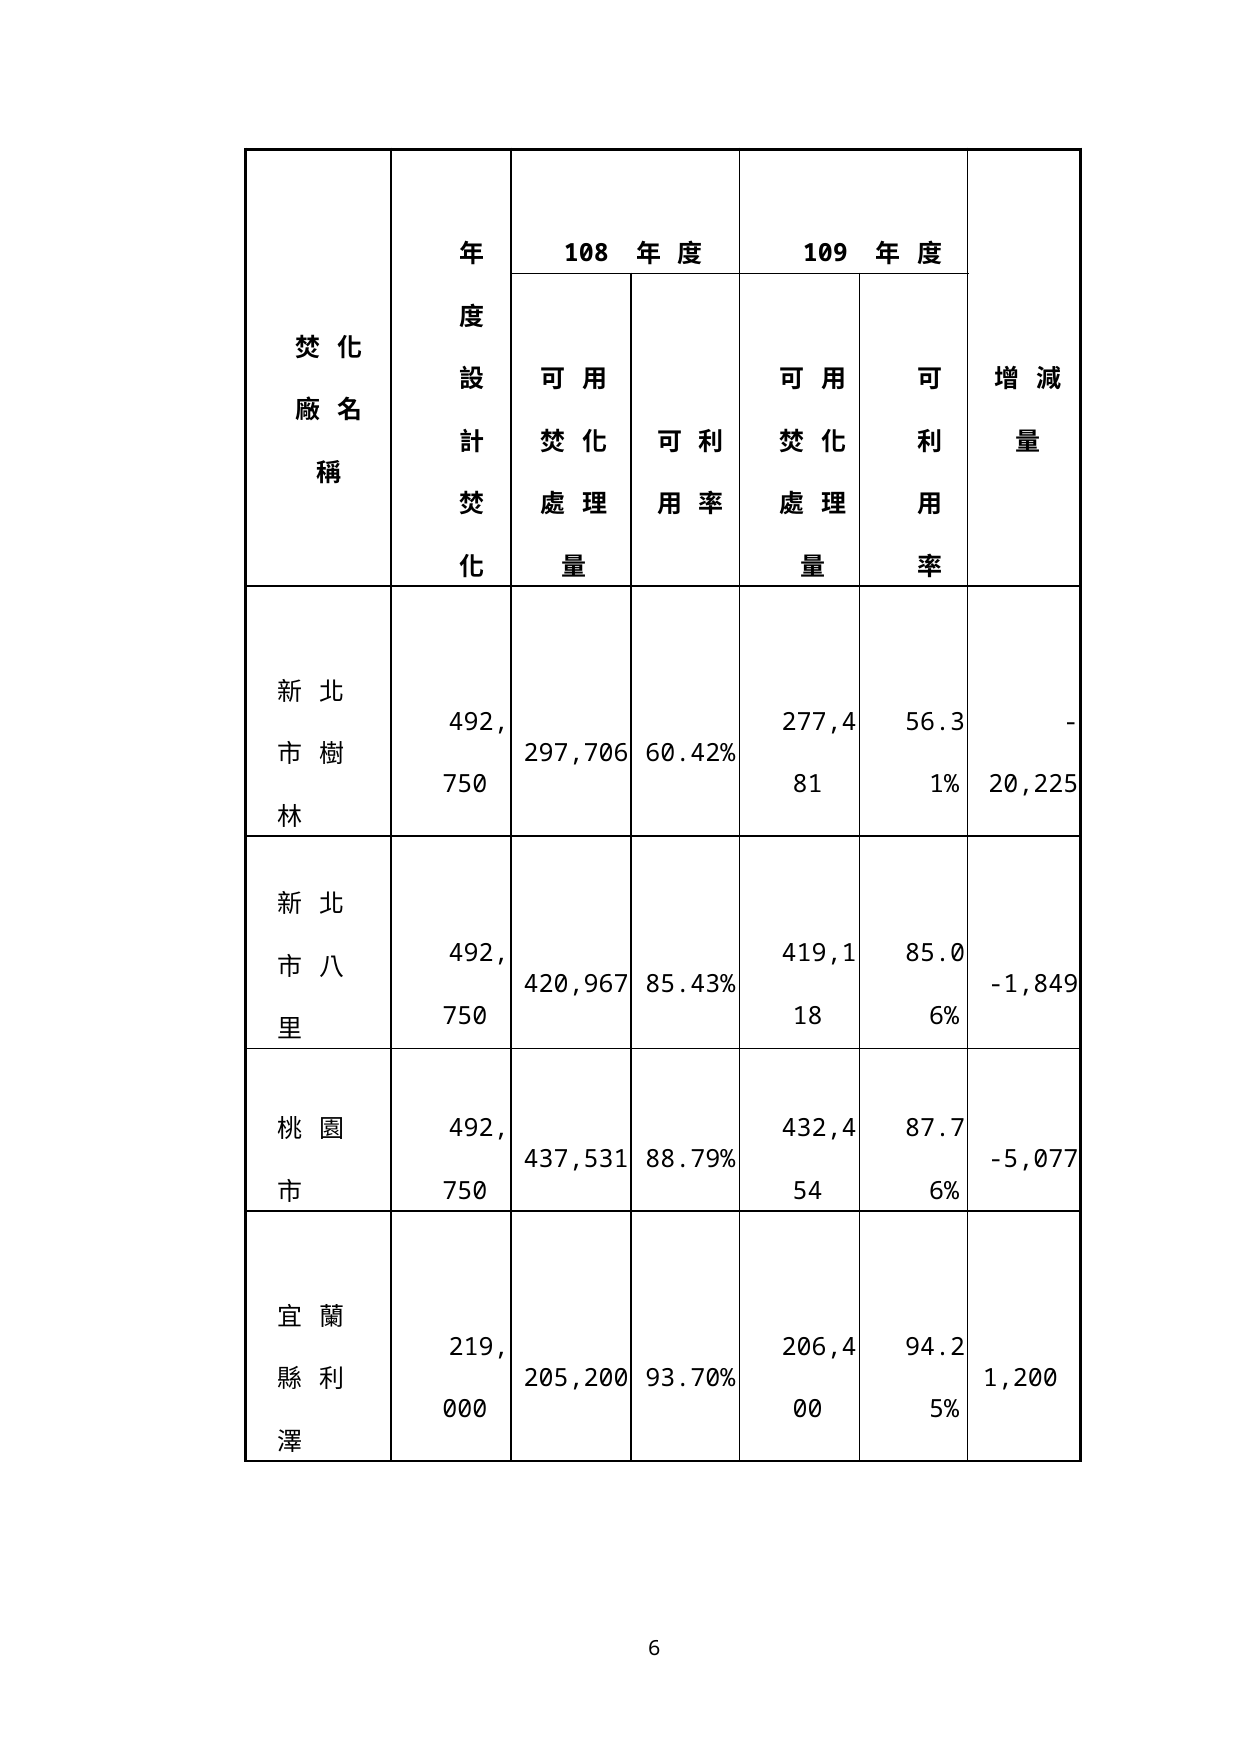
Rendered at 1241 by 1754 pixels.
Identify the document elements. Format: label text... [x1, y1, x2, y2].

table_cell -20,225 [968, 587, 1079, 835]
table_header 增減量 [968, 151, 1079, 585]
table_header 年度設計焚化處理量 [392, 151, 510, 585]
table_cell 85.06% [860, 837, 967, 1048]
table_cell 85.43% [632, 837, 739, 1048]
table_header 108年度 [512, 151, 739, 273]
table_header 109年度 [740, 151, 967, 273]
table_cell 419,118 [740, 837, 859, 1048]
table_header 焚化廠名稱 [247, 151, 390, 585]
table_cell 277,481 [740, 587, 859, 835]
table_cell 可用焚化處理量 [512, 274, 630, 585]
table_cell 205,200 [512, 1212, 630, 1460]
table_cell 492,750 [392, 837, 510, 1048]
table_cell 宜蘭縣利澤 [247, 1212, 390, 1460]
table_cell 420,967 [512, 837, 630, 1048]
table_cell 桃園市 [247, 1049, 390, 1210]
table_cell 可利用率 [860, 274, 967, 585]
table_cell -5,077 [968, 1049, 1079, 1210]
table_cell 206,400 [740, 1212, 859, 1460]
table_cell 可利用率 [632, 274, 739, 585]
table_cell 新北市樹林 [247, 587, 390, 835]
table_cell 219,000 [392, 1212, 510, 1460]
table_cell 56.31% [860, 587, 967, 835]
table_cell 93.70% [632, 1212, 739, 1460]
table_cell -1,849 [968, 837, 1079, 1048]
table_cell 297,706 [512, 587, 630, 835]
table_cell 94.25% [860, 1212, 967, 1460]
table_cell 492,750 [392, 1049, 510, 1210]
table_cell 87.76% [860, 1049, 967, 1210]
table_cell 432,454 [740, 1049, 859, 1210]
table_cell 88.79% [632, 1049, 739, 1210]
table_cell 1,200 [968, 1212, 1079, 1460]
table_cell 可用焚化處理量 [740, 274, 859, 585]
table_cell 437,531 [512, 1049, 630, 1210]
table_cell 492,750 [392, 587, 510, 835]
table_cell 60.42% [632, 587, 739, 835]
table_cell 新北市八里 [247, 837, 390, 1048]
